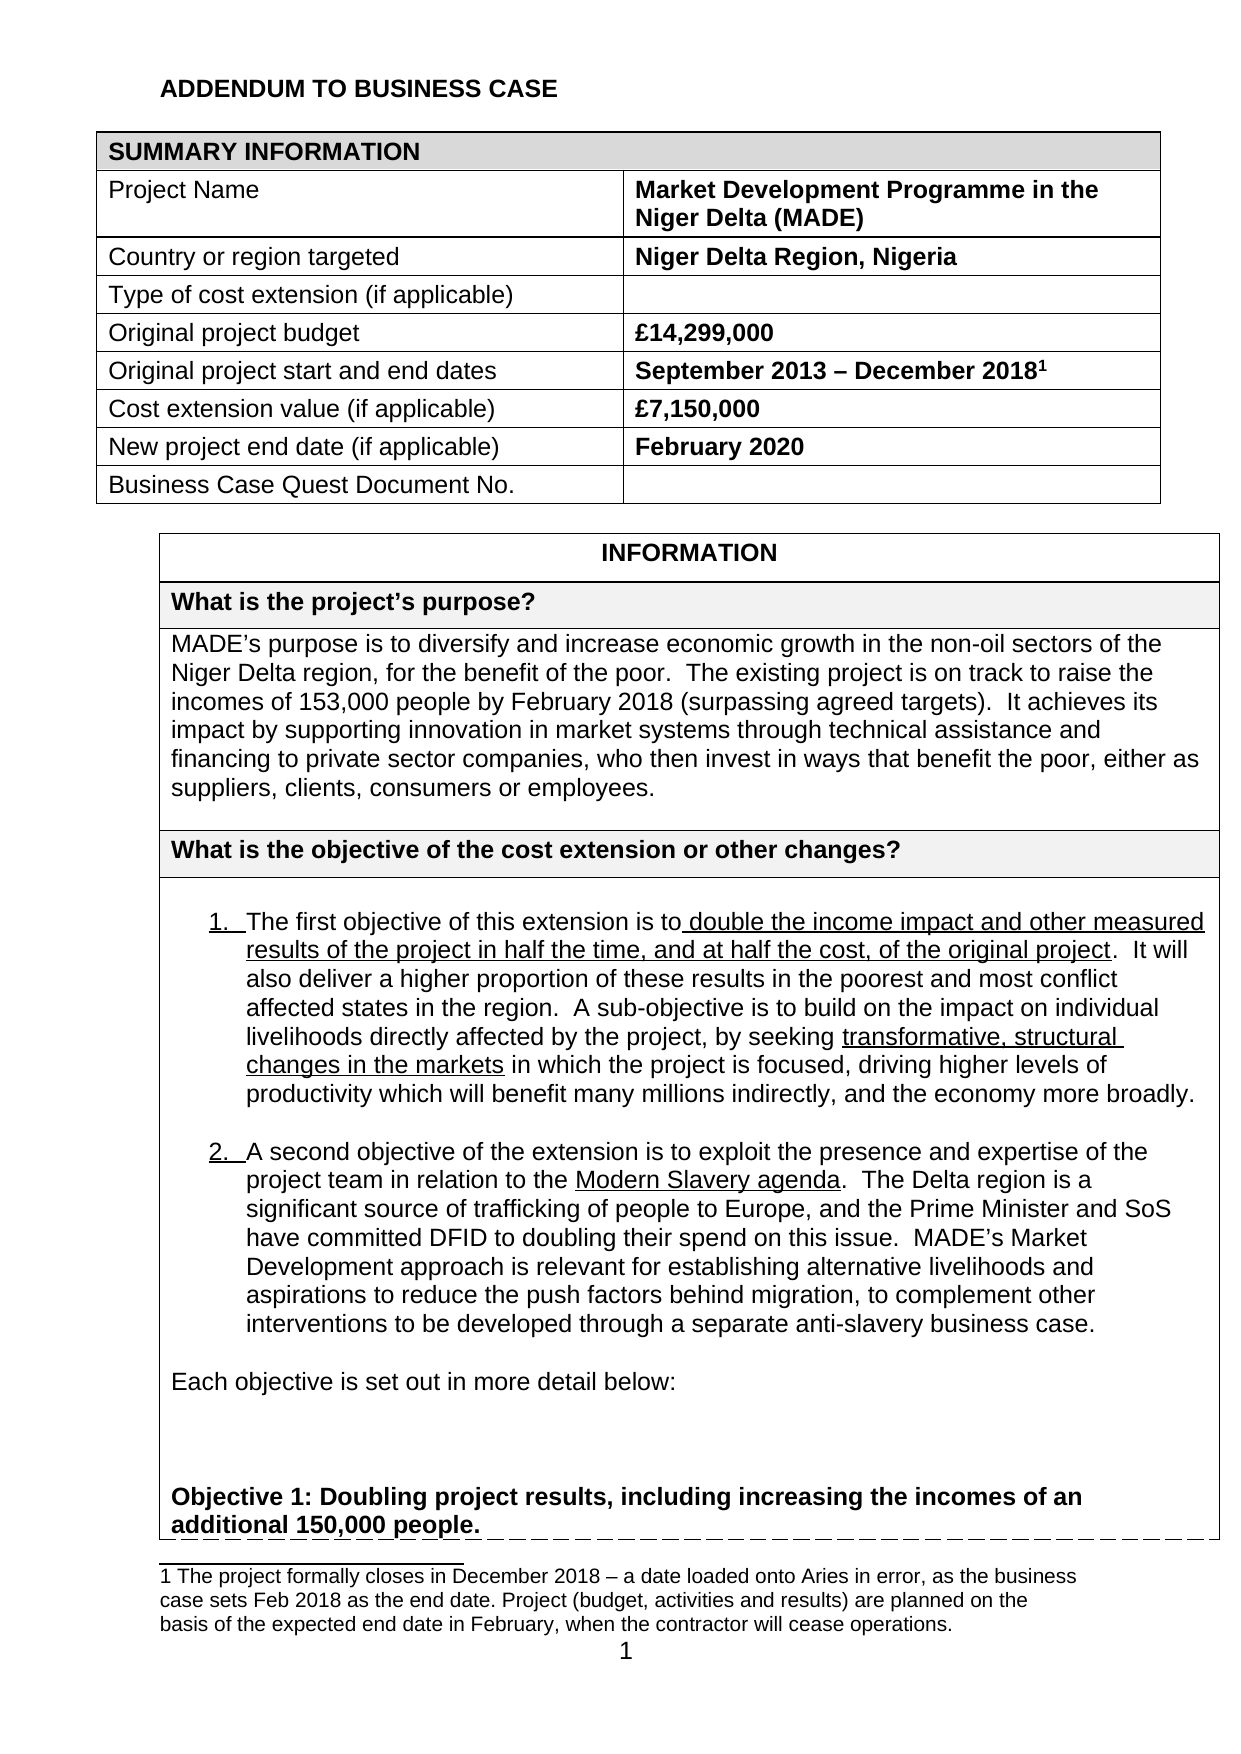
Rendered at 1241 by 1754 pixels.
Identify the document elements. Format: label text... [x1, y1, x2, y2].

table_cell What is the objective of the cost extension or other changes? [160, 831, 1219, 877]
table_cell Cost extension value (if applicable) [97, 390, 623, 427]
table_cell Type of cost extension (if applicable) [97, 276, 623, 313]
table_cell The first objective of this extension is to double the income impact and other measured results of the project in half the time, and at half the cost, of the original project. It will also deliver a higher proportion of these results in the poorest and most conflict affected states in the region. A sub-objective is to build on the impact on individual livelihoods directly affected by the project, by seeking transformative, structural changes in the markets in which the project is focused, driving higher levels of productivity which will benefit many millions indirectly, and the economy more broadly. A second objective of the extension is to exploit the presence and expertise of the project team in relation to the Modern Slavery agenda. The Delta region is a significant source of trafficking of people to Europe, and the Prime Minister and SoS have committed DFID to doubling their spend on this issue. MADE’s Market Development approach is relevant for establishing alternative livelihoods and aspirations to reduce the push factors behind migration, to complement other interventions to be developed through a separate anti-slavery business case. Each objective is set out in more detail below: Objective 1: Doubling project results, including increasing the incomes of an additional 150,000 people. [160, 878, 1219, 1539]
table_cell Market Development Programme in the Niger Delta (MADE) [624, 171, 1160, 236]
table_cell Project Name [97, 171, 623, 236]
table_cell September 2013 – December 2018 [624, 352, 1160, 389]
table_cell February 2020 [624, 428, 1160, 465]
table_cell Business Case Quest Document No. [97, 466, 623, 503]
table_cell [624, 466, 1160, 503]
table_cell Niger Delta Region, Nigeria [624, 238, 1160, 274]
table_cell £14,299,000 [624, 314, 1160, 351]
table_cell New project end date (if applicable) [97, 428, 623, 465]
text ADDENDUM TO BUSINESS CASE [159, 74, 1096, 103]
table_cell Original project budget [97, 314, 623, 351]
table_cell Original project start and end dates [97, 352, 623, 389]
table_header INFORMATION [160, 534, 1219, 581]
table_cell What is the project’s purpose? [160, 583, 1219, 628]
table_cell £7,150,000 [624, 390, 1160, 427]
table_cell MADE’s purpose is to diversify and increase economic growth in the non-oil sectors of the Niger Delta region, for the benefit of the poor. The existing project is on track to raise the incomes of 153,000 people by February 2018 (surpassing agreed targets). It achieves its impact by supporting innovation in market systems through technical assistance and financing to private sector companies, who then invest in ways that benefit the poor, either as suppliers, clients, consumers or employees. [160, 629, 1219, 830]
table_header [624, 133, 1160, 169]
table_header SUMMARY INFORMATION [97, 133, 624, 169]
table_cell [624, 276, 1160, 313]
table_cell Country or region targeted [97, 238, 623, 274]
